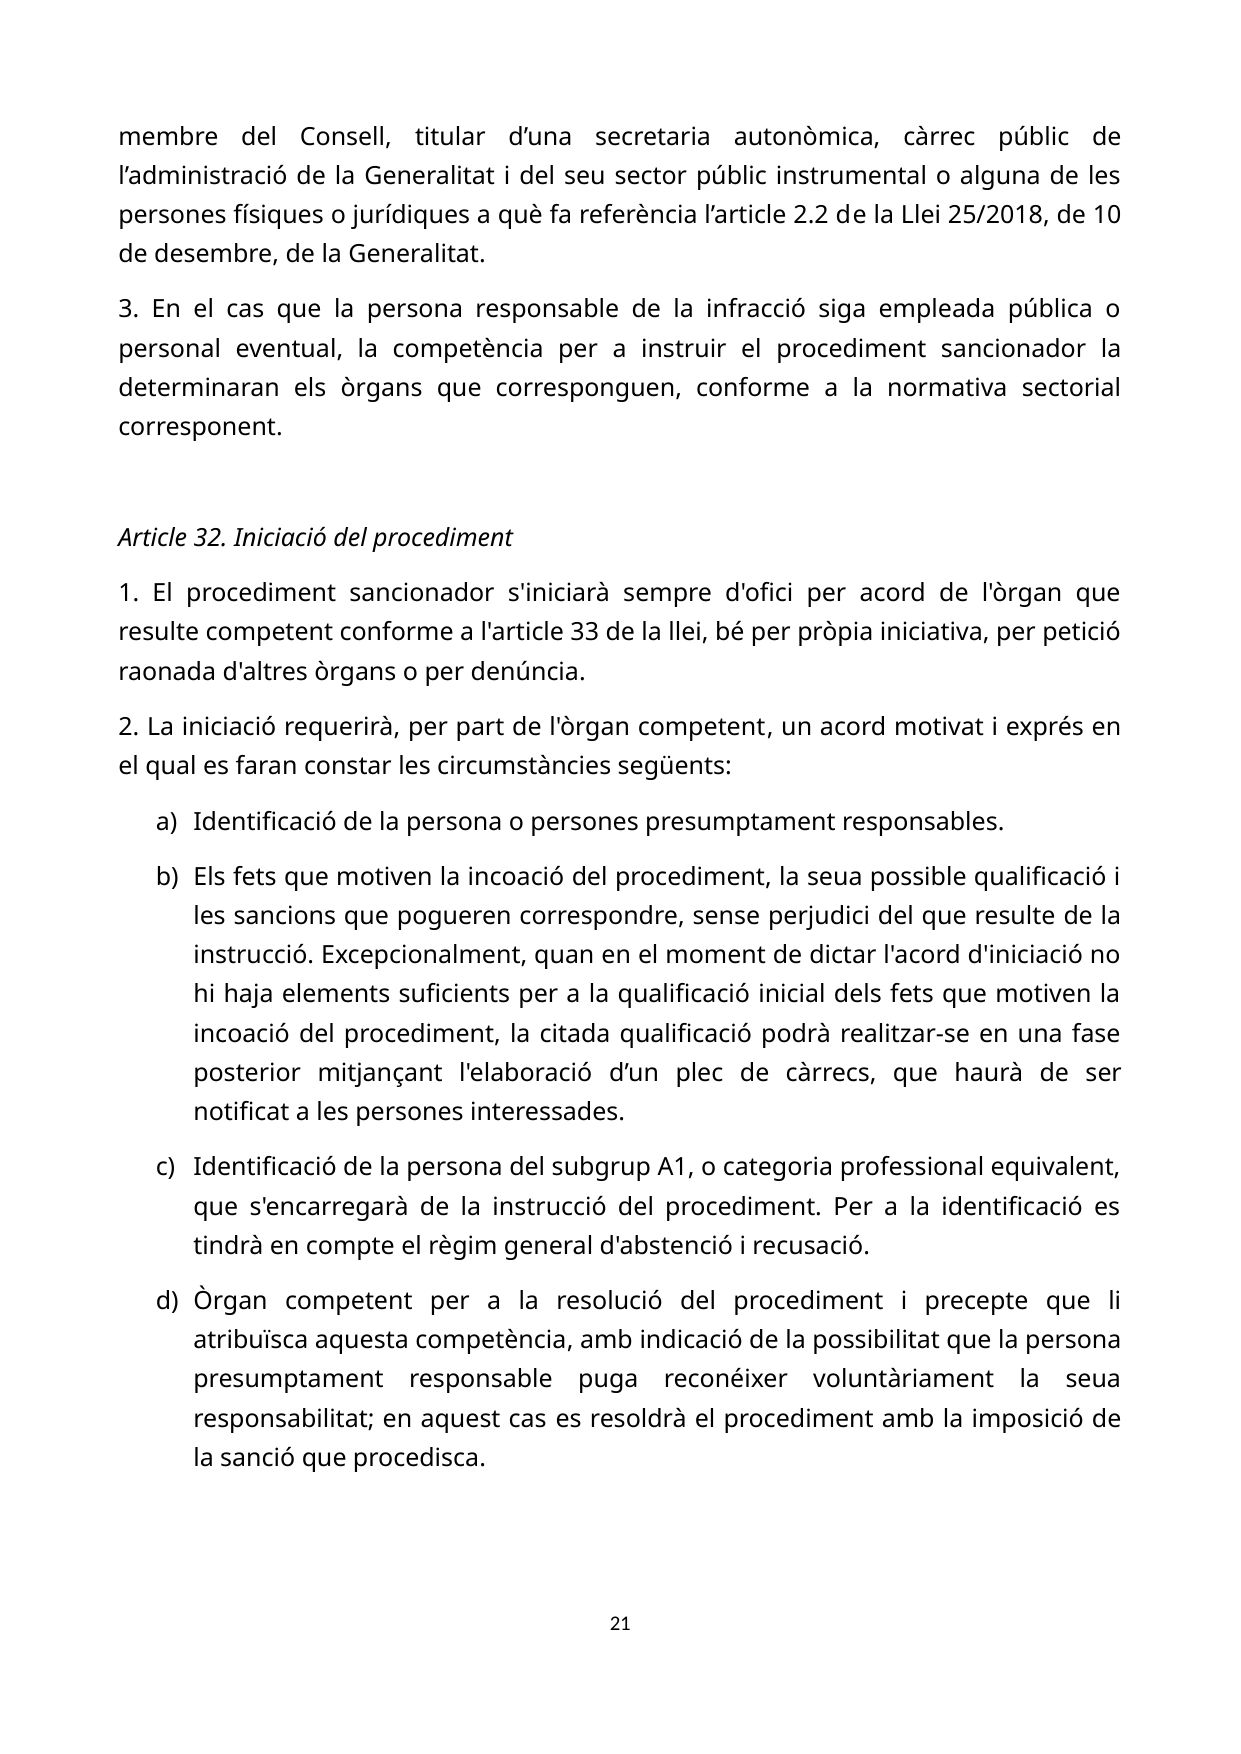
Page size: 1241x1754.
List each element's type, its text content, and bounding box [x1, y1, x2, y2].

list Identificació de la persona o persones presumptament responsables. [156, 803, 1122, 837]
text 2. La iniciació requerirà, per part de l'òrgan competent, un acord motivat i exprés en el qual es faran constar les circumstàncies següents: [118, 708, 1122, 782]
subtitle Article 32. Iniciació del procediment [118, 519, 1122, 553]
text 3. En el cas que la persona responsable de la infracció siga empleada pública o personal eventual, la competència per a instruir el procediment sancionador la determinaran els òrgans que corresponguen, conforme a la normativa sectorial corresponent. [118, 291, 1122, 443]
list Òrgan competent per a la resolució del procediment i precepte que li atribuïsca aquesta competència, amb indicació de la possibilitat que la persona presumptament responsable puga reconéixer voluntàriament la seua responsabilitat; en aquest cas es resoldrà el procediment amb la imposició de la sanció que procedisca. [156, 1283, 1122, 1473]
list Identificació de la persona del subgrup A1, o categoria professional equivalent, que s'encarregarà de la instrucció del procediment. Per a la identificació es tindrà en compte el règim general d'abstenció i recusació. [156, 1149, 1122, 1261]
text membre del Consell, titular d’una secretaria autonòmica, càrrec públic de l’administració de la Generalitat i del seu sector públic instrumental o alguna de les persones físiques o jurídiques a què fa referència l’article 2.2 de la Llei 25/2018, de 10 de desembre, de la Generalitat. [118, 118, 1122, 270]
text 1. El procediment sancionador s'iniciarà sempre d'ofici per acord de l'òrgan que resulte competent conforme a l'article 33 de la llei, bé per pròpia iniciativa, per petició raonada d'altres òrgans o per denúncia. [118, 575, 1122, 687]
list Els fets que motiven la incoació del procediment, la seua possible qualificació i les sancions que pogueren correspondre, sense perjudici del que resulte de la instrucció. Excepcionalment, quan en el moment de dictar l'acord d'iniciació no hi haja elements suficients per a la qualificació inicial dels fets que motiven la incoació del procediment, la citada qualificació podrà realitzar-se en una fase posterior mitjançant l'elaboració d’un plec de càrrecs, que haurà de ser notificat a les persones interessades. [156, 858, 1122, 1128]
